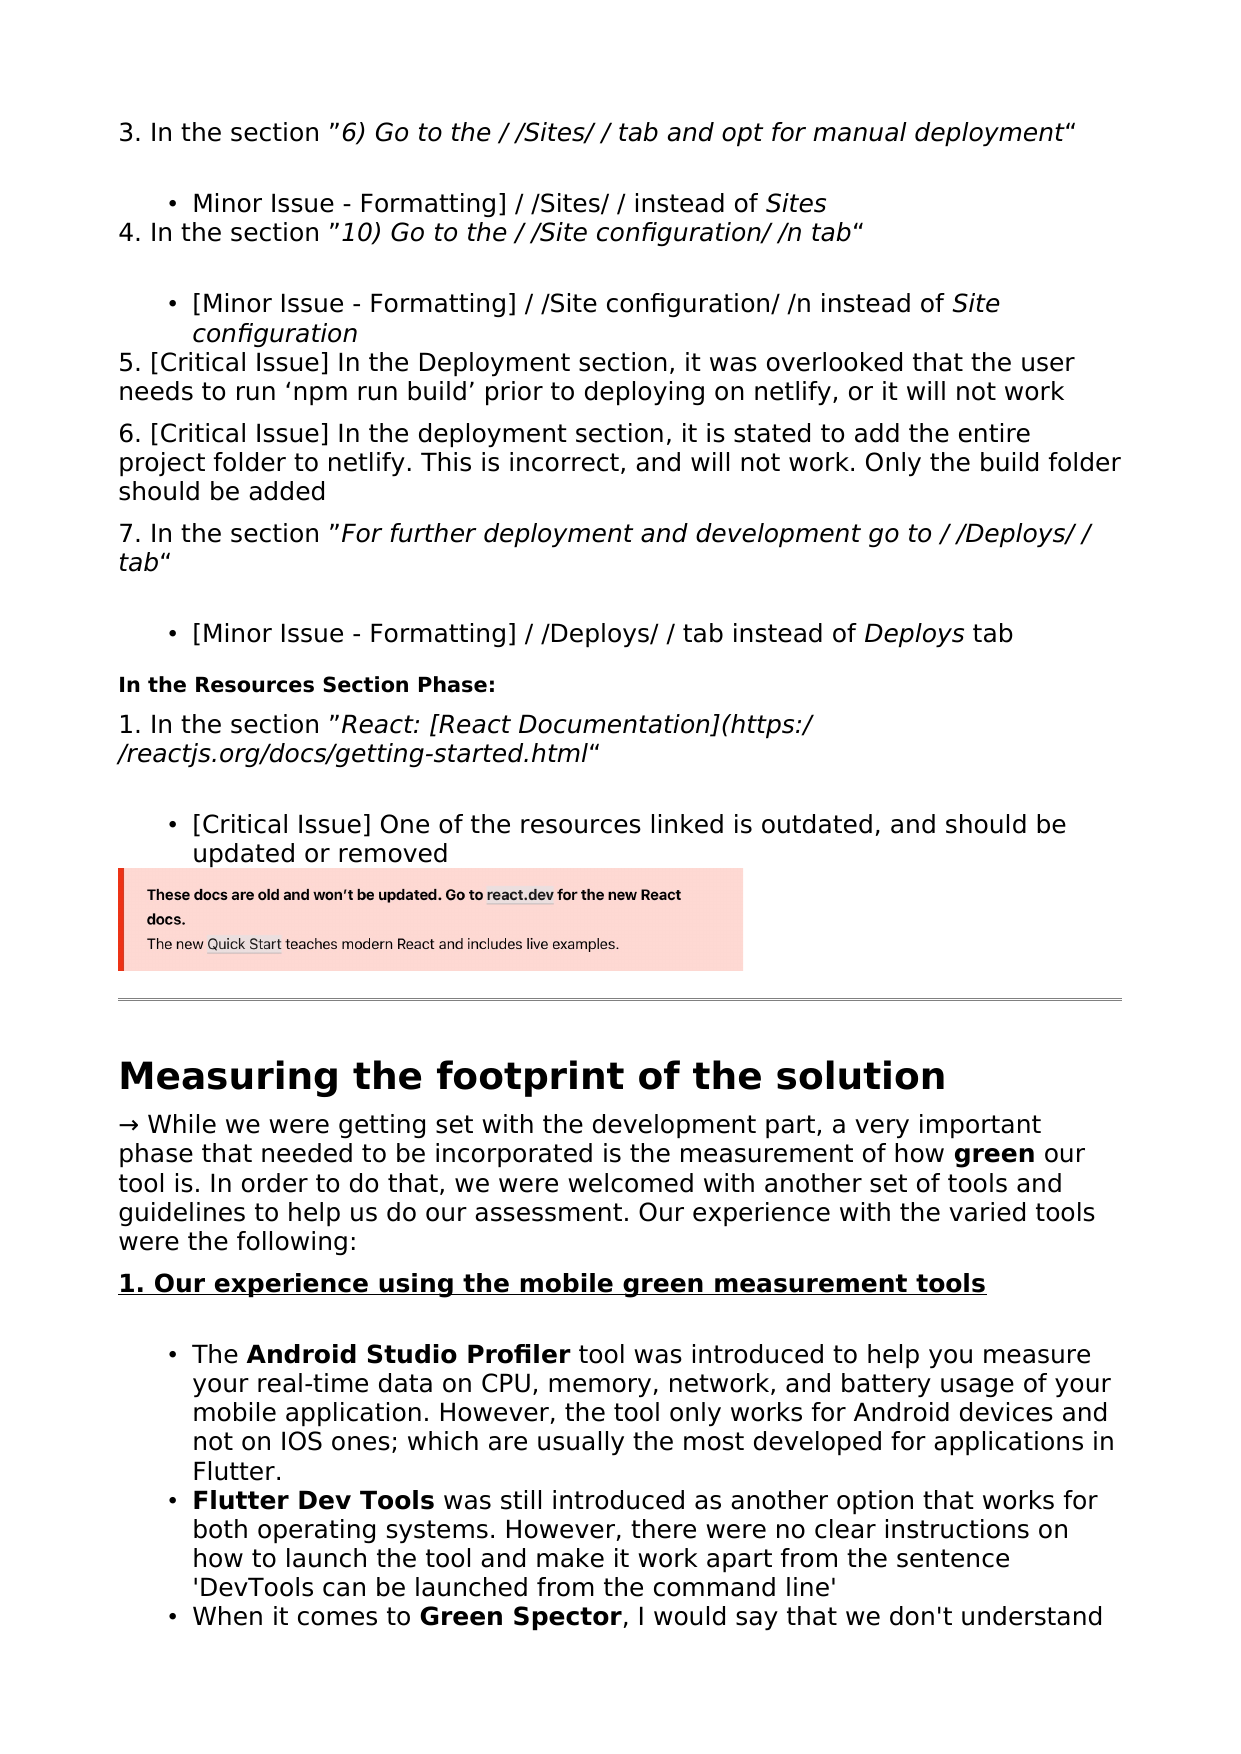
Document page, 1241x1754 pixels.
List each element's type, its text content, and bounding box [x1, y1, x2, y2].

text 1. In the section ”React: [React Documentation](https:/ /reactjs.org/docs/getting-started.html“ [118, 710, 1122, 768]
list Flutter Dev Tools was still introduced as another option that works for both operating systems. However, there were no clear instructions on how to launch the tool and make it work apart from the sentence 'DevTools can be launched from the command line' [177, 1486, 1122, 1602]
text → While we were getting set with the development part, a very important phase that needed to be incorporated is the measurement of how green our tool is. In order to do that, we were welcomed with another set of tools and guidelines to help us do our assessment. Our experience with the varied tools were the following: [118, 1111, 1122, 1256]
text 7. In the section ”For further deployment and development go to / /Deploys/ / tab“ [118, 519, 1122, 577]
subtitle In the Resources Section Phase: [118, 673, 1122, 697]
text 1. Our experience using the mobile green measurement tools [118, 1269, 1122, 1298]
list When it comes to Green Spector, I would say that we don't understand [177, 1602, 1122, 1632]
list The Android Studio Profiler tool was introduced to help you measure your real-time data on CPU, memory, network, and battery usage of your mobile application. However, the tool only works for Android devices and not on IOS ones; which are usually the most developed for applications in Flutter. [177, 1340, 1122, 1486]
text 4. In the section ”10) Go to the / /Site configuration/ /n tab“ [118, 218, 1122, 248]
text 3. In the section ”6) Go to the / /Sites/ / tab and opt for manual deployment“ [118, 118, 1122, 147]
list [Critical Issue] One of the resources linked is outdated, and should be updated or removed [177, 810, 1122, 869]
list [Minor Issue - Formatting] / /Deploys/ / tab instead of Deploys tab [177, 619, 1122, 648]
list Minor Issue - Formatting] / /Sites/ / instead of Sites [177, 189, 1122, 218]
subtitle Measuring the footprint of the solution [118, 1054, 1122, 1098]
picture [118, 868, 744, 971]
text 6. [Critical Issue] In the deployment section, it is stated to add the entire project folder to netlify. This is incorrect, and will not work. Only the build folder should be added [118, 419, 1122, 506]
text 5. [Critical Issue] In the Deployment section, it was overlooked that the user needs to run ‘npm run build’ prior to deploying on netlify, or it will not work [118, 348, 1122, 406]
list [Minor Issue - Formatting] / /Site configuration/ /n instead of Site configuration [177, 289, 1122, 348]
